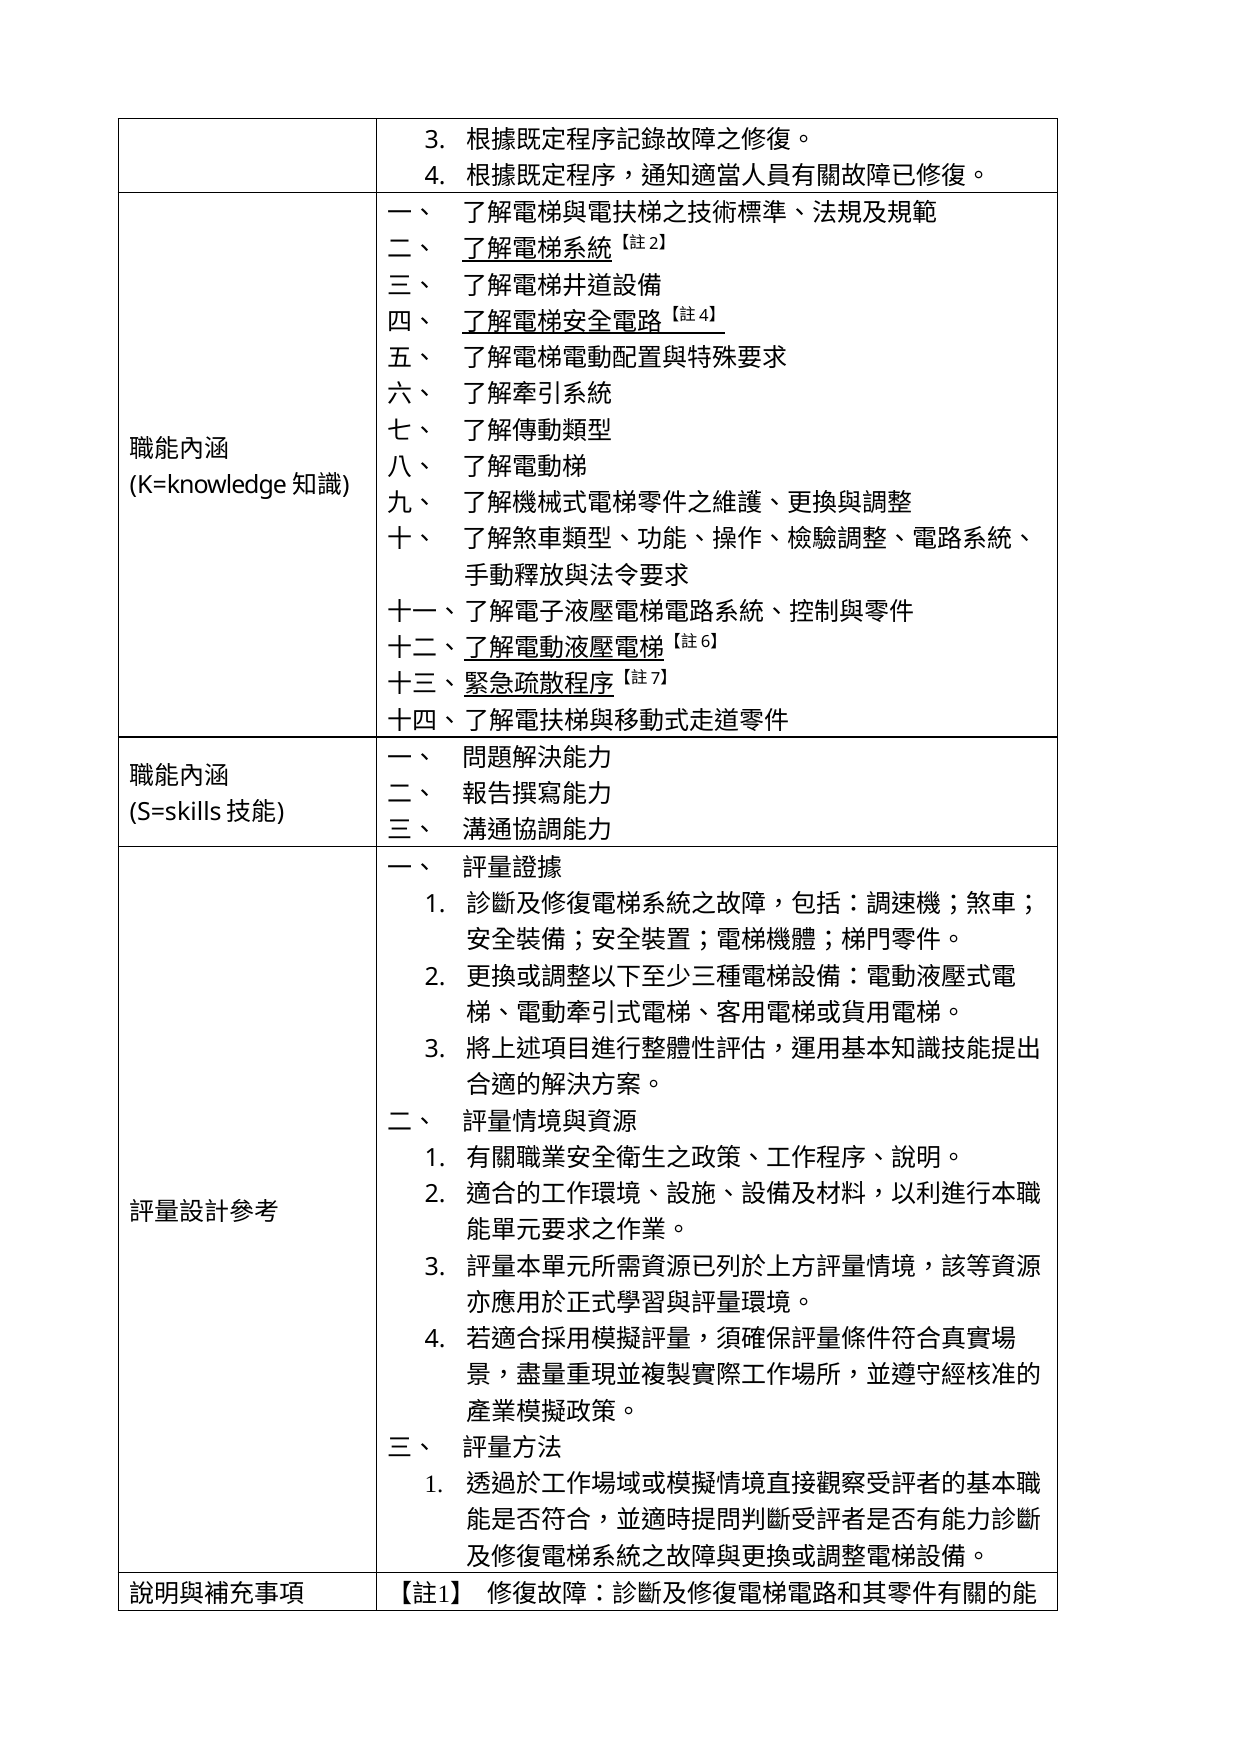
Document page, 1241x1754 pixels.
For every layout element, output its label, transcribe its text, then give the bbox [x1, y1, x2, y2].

table_cell 職能內涵 (K=knowledge知識) [119, 193, 376, 736]
table_cell 評量證據 診斷及修復電梯系統之故障，包括：調速機；煞車；安全裝備；安全裝置；電梯機體；梯門零件。 更換或調整以下至少三種電梯設備：電動液壓式電梯、電動牽引式電梯、客用電梯或貨用電梯。 將上述項目進行整體性評估，運用基本知識技能提出合適的解決方案。 評量情境與資源 有關職業安全衛生之政策、工作程序、說明。 適合的工作環境、設施、設備及材料，以利進行本職能單元要求之作業。 評量本單元所需資源已列於上方評量情境，該等資源亦應用於正式學習與評量環境。 若適合採用模擬評量，須確保評量條件符合真實場景，盡量重現並複製實際工作場所，並遵守經核准的產業模擬政策。 評量方法 透過於工作場域或模擬情境直接觀察受評者的基本職能是否符合，並適時提問判斷受評者是否有能力診斷及修復電梯系統之故障與更換或調整電梯設備。 [377, 847, 1057, 1572]
table_cell 職能內涵 (S=skills技能) [119, 738, 376, 846]
table_cell [119, 119, 376, 192]
table_cell 說明與補充事項 [119, 1573, 376, 1609]
table_cell 問題解決能力 報告撰寫能力 溝通協調能力 [377, 738, 1057, 846]
table_cell 修復故障：診斷及修復電梯電路和其零件有關的能 [377, 1573, 1057, 1609]
table_cell 評量設計參考 [119, 847, 376, 1572]
table_cell 了解電梯與電扶梯之技術標準、法規及規範 了解電梯系統【註2】 了解電梯井道設備 了解電梯安全電路【註4】 了解電梯電動配置與特殊要求 了解牽引系統 了解傳動類型 了解電動梯 了解機械式電梯零件之維護、更換與調整 了解煞車類型、功能、操作、檢驗調整、電路系統、手動釋放與法令要求 了解電子液壓電梯電路系統、控制與零件 了解電動液壓電梯【註6】 緊急疏散程序【註7】 了解電扶梯與移動式走道零件 [377, 193, 1057, 736]
table_cell 準備修復故障【註1】 確保相關人員理解與遵守相關之職業安全衛生及相關法令與規定。 規劃工作期間可能發生之風險，並制定風險控管辦法及程序。 依據維護程序或故障或停機報告，以及相關人員討論，進行修復故障之作業規劃。 尋求業務主管建議，確保與其他人員有效地協調工作事宜。 根據既定程序取得執行工作所需之工具、設備和測試裝置，並檢查運作的正確性及安全性。 診斷修復故障 遵循執行工作所需之職業安全衛生風險控管辦法與程序。 嚴守職業安全衛生要求確定現場測試或測量需求；必要時，可依據既定的安全程序實施。 嚴守職業安全衛生要求與程序，個別檢查電路、機械、廠房。 記錄故障或停機引發之安全性危害，同時測量、訂定並執行風險控管。 診斷電梯系統之儀器故障時，運用邏輯性診斷法，同時參照系統作業要求，測量預估系統作業參數。 測試可能造成系統故障的情境。 確認故障原因，與相關專業人員協力，修復電梯系統範圍以外之故障。 修復電梯系統零件之故障，使儀器及系統提升至作業標準。 測試系統，確認系統如預期作業，且達特定要求。 以安全及特定工作結果為基礎，選擇處理非預期情況之方法。 進行診斷及修復活動時，避免造成不必要的材料浪費，或損壞儀器與週遭環境或服務，且應運用永續能源之原則。 完成並報告診斷修復故障之活動 遵循職業安全衛生完工風險控管辦法與程序。 標示可再利用、故障或磨損的零件並送修，以維持足夠的備件量。 根據既定程序記錄故障之修復。 根據既定程序，通知適當人員有關故障已修復。 [377, 119, 1057, 192]
